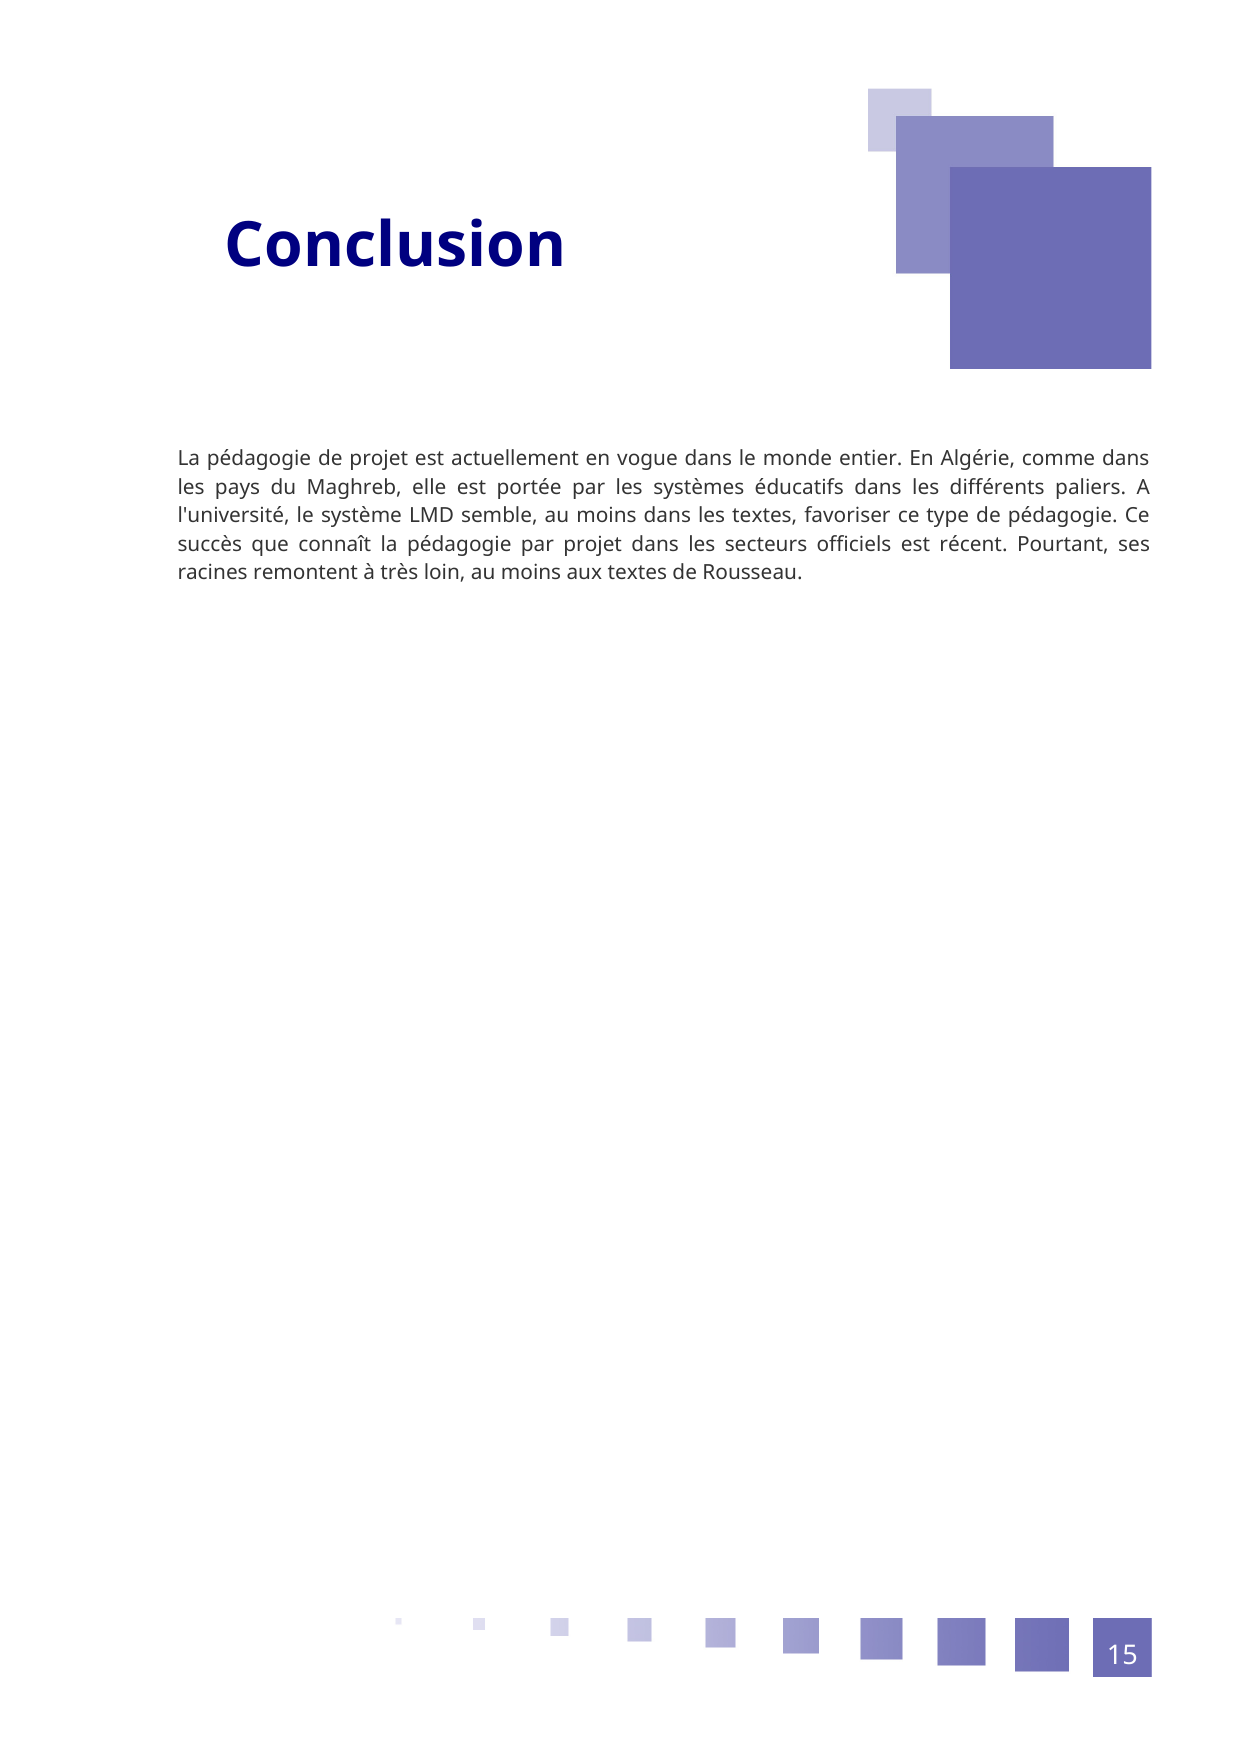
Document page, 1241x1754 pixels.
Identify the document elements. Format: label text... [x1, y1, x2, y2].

picture [351, 1618, 1152, 1678]
text La pédagogie de projet est actuellement en vogue dans le monde entier. En Algérie, comme dans les pays du Maghreb, elle est portée par les systèmes éducatifs dans les différents paliers. A l'université, le système LMD semble, au moins dans les textes, favoriser ce type de pédagogie. Ce succès que connaît la pédagogie par projet dans les secteurs officiels est récent. Pourtant, ses racines remontent à très loin, au moins aux textes de Rousseau. [177, 443, 1152, 586]
picture [351, 586, 1152, 889]
title Conclusion [224, 199, 868, 284]
picture [351, 88, 1152, 443]
